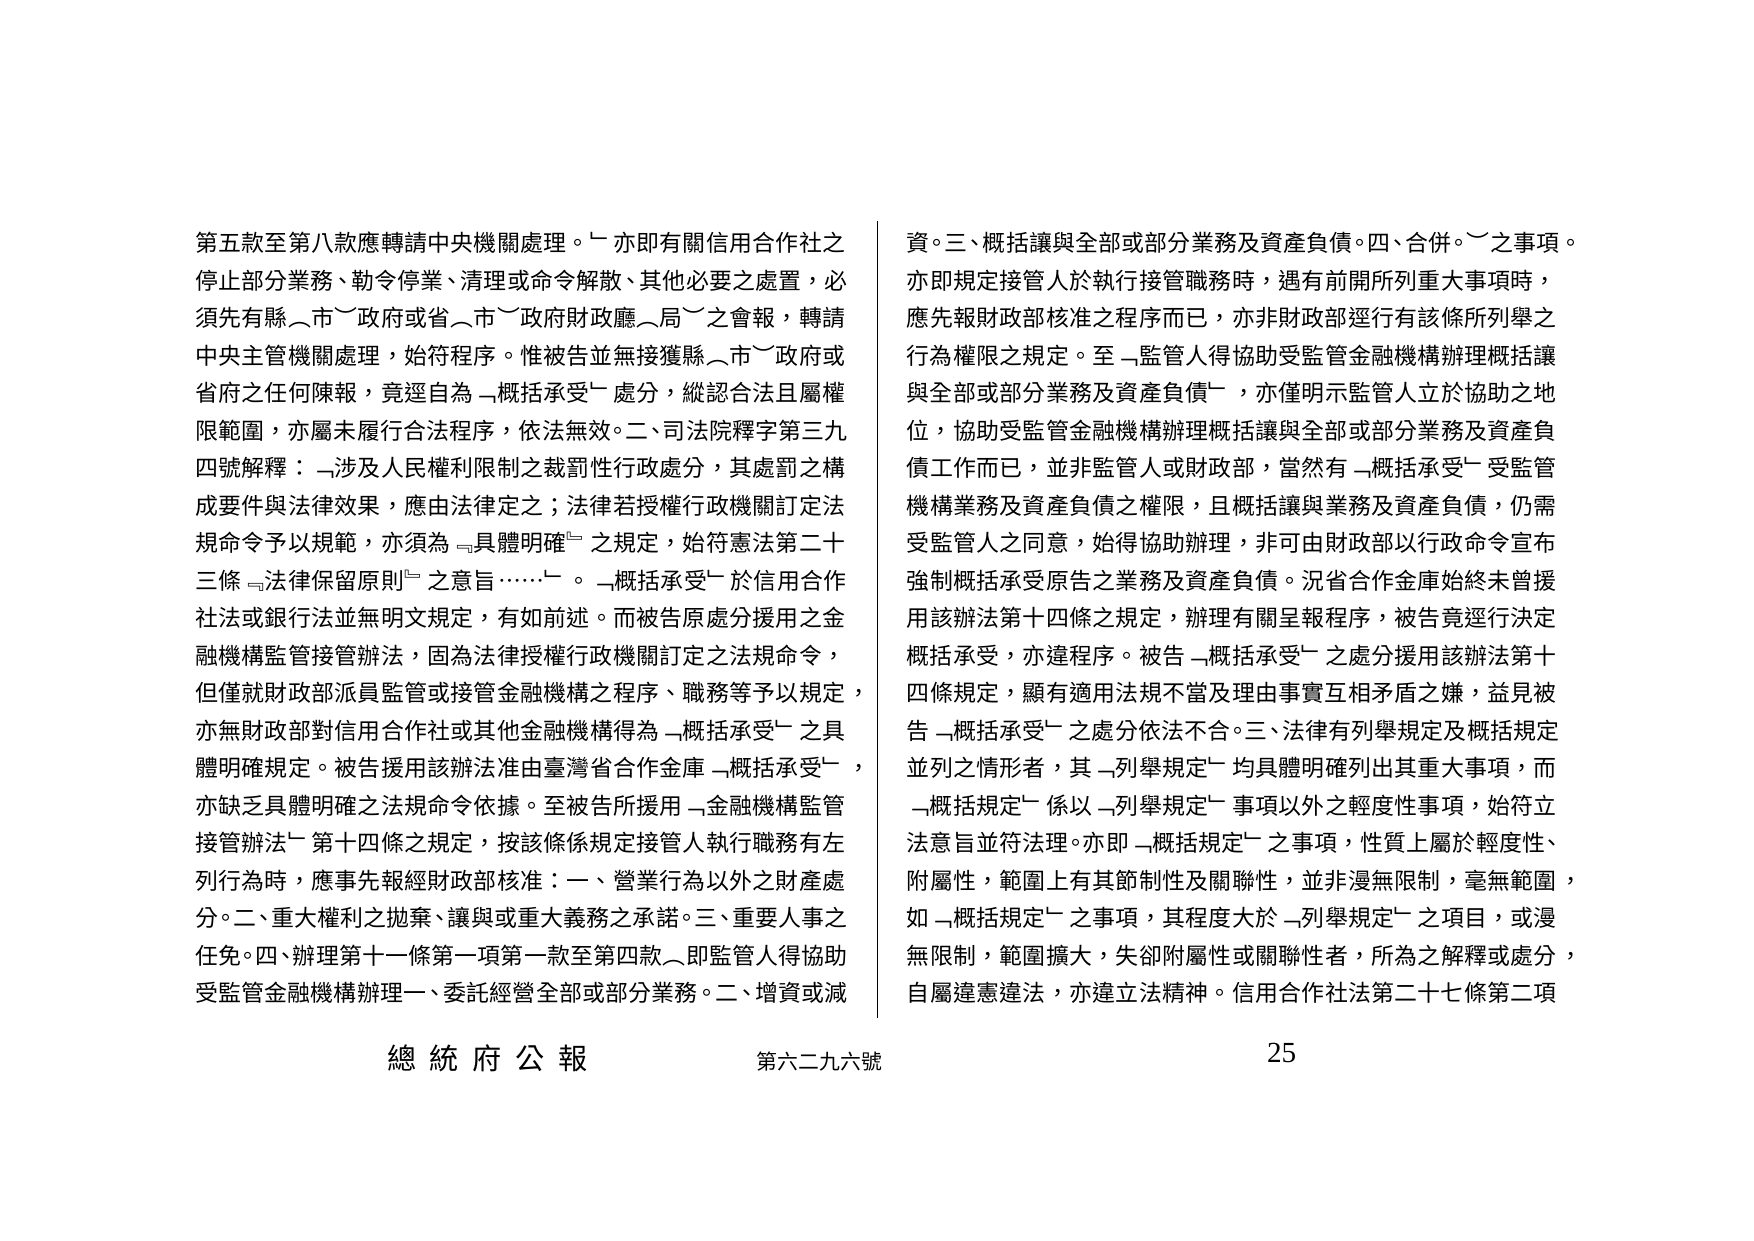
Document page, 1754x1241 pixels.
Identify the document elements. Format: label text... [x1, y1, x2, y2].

text 原告起訴意旨及補充理由略謂：一、憲法第十五條規定：﹁人民之生存權、工作權及財產權，應予保障。﹂憲法第二十三條規定：﹁以上各條列舉之自由權利，除為防止妨礙他人自由、避免緊急危難、維持社會秩序或增進公共利益所必要者外，不得以法律限制之。﹂中央法規標準法第五條第二項明文規定﹁關於人民之權利義務者，應以法律定之。﹂原告為依信用合作社法設立登記之信用合作社，具有法人地位，其財產權、工作權、生存權等均應受憲法保障，如基於防止妨礙他人自由、避免緊急危難、維持社會秩序或增進公共利益之必要，需要限制者，亦應以法律規定之，法律無具體明文限制規定者，自不得任意限制或剝奪。被告於八十四年八月三日台財融字第八四七二八一七六號函以原告自八十四年八月四日起由臺灣省合作金庫概括承受。其依據為信用合作社法第二十七條、銀行法第六十二條暨金融機構監管接管辦法第十四條等語。惟按信用合作社法第二十七條第一項所規定，信用合作社違反法令、章程或無法健全經營而有損及社員及存款人權益之虞時，主管機關得為左列處分，其處分計有八款，但並無﹁概括承受﹂之明文條款。又銀行法第六十二條規定﹁銀行因業務或財務狀況顯著惡化，不能支付其債務或有損及存款人利益之虞時，中央主管機關得勒令停業並限期清理、停止其一部業務、派員監管或接管、或為其他必要之處置，並得洽請有關機關限制其負責人出境﹂，亦無﹁概括承受﹂之明確條款。信用合作社法及銀行法，既均無﹁概括承受﹂之具體明確規定，被告竟別出心裁由臺灣省合作金庫﹁概括承受﹂，其處分顯然依法無據且屬違憲，嚴重侵害原告之財產權、工作權等。又主管機關為處分時，依信用合作社法第二十七條第二項規定﹁前項第一款至第四款由縣︵市︶政府或省︵市︶政府財政廳︵局︶逕行處理，並報中央主管機關備查，第五款至第八款應轉請中央機關處理。﹂亦即有關信用合作社之停止部分業務、勒令停業、清理或命令解散、其他必要之處置，必須先有縣︵市︶政府或省︵市︶政府財政廳︵局︶之會報，轉請中央主管機關處理，始符程序。惟被告並無接獲縣︵市︶政府或省府之任何陳報，竟逕自為﹁概括承受﹂處分，縱認合法且屬權限範圍，亦屬未履行合法程序，依法無效。二、司法院釋字第三九四號解釋：﹁涉及人民權利限制之裁罰性行政處分，其處罰之構成要件與法律效果，應由法律定之；法律若授權行政機關訂定法規命令予以規範，亦須為﹃具體明確﹄之規定，始符憲法第二十三條﹃法律保留原則﹄之意旨……﹂。﹁概括承受﹂於信用合作社法或銀行法並無明文規定，有如前述。而被告原處分援用之金融機構監管接管辦法，固為法律授權行政機關訂定之法規命令，但僅就財政部派員監管或接管金融機構之程序、職務等予以規定，亦無財政部對信用合作社或其他金融機構得為﹁概括承受﹂之具體明確規定。被告援用該辦法准由臺灣省合作金庫﹁概括承受﹂，亦缺乏具體明確之法規命令依據。至被告所援用﹁金融機構監管接管辦法﹂第十四條之規定，按該條係規定接管人執行職務有左列行為時，應事先報經財政部核准：一、營業行為以外之財產處分。二、重大權利之拋棄、讓與或重大義務之承諾。三、重要人事之任免。四、辦理第十一條第一項第一款至第四款︵即監管人得協助受監管金融機構辦理一、委託經營全部或部分業務。二、增資或減資。三、概括讓與全部或部分業務及資產負債。四、合併。︶之事項。亦即規定接管人於執行接管職務時，遇有前開所列重大事項時，應先報財政部核准之程序而已，亦非財政部逕行有該條所列舉之行為權限之規定。至﹁監管人得協助受監管金融機構辦理概括讓與全部或部分業務及資產負債﹂，亦僅明示監管人立於協助之地位，協助受監管金融機構辦理概括讓與全部或部分業務及資產負債工作而已，並非監管人或財政部，當然有﹁概括承受﹂受監管機構業務及資產負債之權限，且概括讓與業務及資產負債，仍需受監管人之同意，始得協助辦理，非可由財政部以行政命令宣布強制概括承受原告之業務及資產負債。況省合作金庫始終未曾援用該辦法第十四條之規定，辦理有關呈報程序，被告竟逕行決定概括承受，亦違程序。被告﹁概括承受﹂之處分援用該辦法第十四條規定，顯有適用法規不當及理由事實互相矛盾之嫌，益見被告﹁概括承受﹂之處分依法不合。三、法律有列舉規定及概括規定並列之情形者，其﹁列舉規定﹂均具體明確列出其重大事項，而﹁概括規定﹂係以﹁列舉規定﹂事項以外之輕度性事項，始符立法意旨並符法理。亦即﹁概括規定﹂之事項，性質上屬於輕度性、附屬性，範圍上有其節制性及關聯性，並非漫無限制，毫無範圍，如﹁概括規定﹂之事項，其程度大於﹁列舉規定﹂之項目，或漫無限制，範圍擴大，失卻附屬性或關聯性者，所為之解釋或處分，自屬違憲違法，亦違立法精神。信用合作社法第二十七條第二項規定，中央主管機關得受轉請之處分，列舉事項為：第五款停止部分業務，第六款勒令停業清理或合併，第七款命令解散等三款。其中﹁命令解散﹂最為重大，﹁勒令停業清理或合併﹂次之，﹁停止部分業務﹂最輕。而﹁概括承受﹂之程度，雖輕於命令解散，但重於停止部分業務及勒令停業清理。﹁概括承受﹂之效果，不僅將原告全部營業權剝奪，且將全部財產無條件強制接受，徹底消滅原告之生存權、工作權及財產權至鉅，故如將﹁概括承受﹂認為﹁其他必要之處置﹂，不但違背﹁概括規定﹂之立法意旨，亦與前揭大法官解釋﹁具體明確﹂之本旨相異，毫無適法性，且有流於行政機關擅權逾越範圍之弊。四、﹁概括承受﹂依民法第三百零五條規定，係﹁就他人之財產或營業概括承受其資產及負債者﹂，被告所為﹁概括承受﹂之處分，其意旨似與前揭規定相同，惟﹁概括承受﹂，信用合作社法及銀行法既無明確規定，依法應適用民法，而民法上之﹁概括承受﹂應經雙方合意始得為之。本件﹁概括承受﹂既未經原告之同意，亦未經臺灣省合作金庫之同意，被告竟逕命由省合作金庫概括承受。尤其原告根本不同意為概括承受，亦經社員代表大會決議在案，臺灣省議會八十四年九月十四日亦決議﹁請合作金庫即依程序中止概括承受彰化四信﹂，益見被告﹁概括承受﹂之處分，適法性有重大疑義。五、原告於八十四年七月三十一日召開八十四年度第七次理事會決議通過提供本社自有財產︵包括不動產、放款之債權、抵押權︶在金額新台幣壹百億元之範圍內讓與臺灣省合作金庫或借款充臨時週轉用︵附件三︶，繼即原告於八十四年八月一日召開八十四年度第一次臨時社員代表大會亦照案通過授權理事會全權處理︵附件四︶，已作充分萬端之決議及處置，並呈報主管機關。被告及相關機關竟置之不理，未為審酌前開決議及處理，而逕行命令﹁概括承受﹂之處分，不但違誤草率且嫌無法律上之必要性。六、末查被告於八十四年八月一日以台財融字第八四七二八八五四號函自八十四年八月二日起勒令停業並進行清理，復於同日以台財融第八四七二八六五五號函指定臺灣省合作金庫會同中央存款保險公司、臺灣省政府財政廳、彰化縣政府派員成立接管清理小組，自八十四年八月二日起接管彰化市第四信用合作社進行清理，並由臺灣省合作金庫總經理林新源擔任接管小組召集人，清理限期三個月，必要時得申請延長或縮短之。同一日竟有不同意旨之處分已嫌重複矛盾之外，在尚未著手﹁進行清理﹂或﹁接管清理﹂之前，原告竟於翌日八十四年八月三日以台財融字第八四七二八一七六號函︵附件一︶由臺灣省合作金庫概括承受，前後處分自我矛盾且不符實際，尤欠適法性。七、被告辯稱﹁彰化四信因舞弊虧空達二十八億元，其帳面淨值僅九億餘元，虧空達淨值之三倍，業已嚴重虧損﹂……﹁原告庫存現金僅一千餘萬元，已完全喪失流動性與支付能力﹂云云。惟依省合作金庫提出彰化地方法院︵八十五年度重訴字第一六二號損害賠償事件︶之彰化四信合併日計表記載﹁信用部部分庫存現金為九億零八百二十二萬一千八百二十九元，存放合庫二十二億七千七百八十三萬八千五百八十一元，放款小計七億零九百五十一萬一千五百零九元；儲蓄部部分存放合庫︵九億元︶繳存存款準備金十二億九千七百四十二萬五千元，放款小計一百六十一億二千八百二十七萬五百零七元，二者總計二百二十二億二千一百二十六萬九千四百二十七元﹂之鉅。被告辯稱帳面淨值僅九億餘元，庫存現金僅餘一千餘萬元云云，全屬不實，顯為被告誇大虛張之詞，且原告尚有資產土地房屋，帳面記載雖僅一二九、八三一、八○四元，但經重估其價值不下十億元。被告所辯原告已喪失流動性及支付能力云云，顯有誤會。八、至被告所辯稱﹁本件接管清理中，造成彰化地區信用合作社全面擠兌，其他地區之信用合作社及農會信用部同時亦出現擠兌現象，情勢十分危急，有造成系統危機之虞﹂﹁合作金庫接受基層金融機構轉存款，該庫一半以上之存款來自基層金融機構，一旦基層金融機構擠兌，勢必從合作金庫提款應付，合庫本身將面臨另一種局面之擠兌，導致全部金融體系之危機﹂等語，作為本件概括承受之依據。然查彰化地區信用合作社或農會信用部並無發生擠兌現象及可能，合作金庫亦無面臨另一種擠兌之現象。所述均屬被告假想編造之詞，退一步言，縱為事實，亦屬原告本身以外之事情與原告無關，更不得藉此犧牲原告權益作為勒令﹁概括承受﹂之依據。況勒令﹁概括承受﹂法無明文依據，更見被告違法濫權至明。九、綜上所陳，原告﹁概括承受﹂之處分，不但違憲且無法律依據，越權處分缺乏適法性，嚴重侵害原告之財產權等，且未顧及金融秩序，更未顧及原告全體社員、理監事、從業員工之權益至鉅。應請依法撤銷原告之原處分及訴願、再訴願決定書，以符憲法、法律規定及原告等合法權益等語。 [907, 222, 1559, 1009]
text 原告起訴意旨及補充理由略謂：一、憲法第十五條規定：﹁人民之生存權、工作權及財產權，應予保障。﹂憲法第二十三條規定：﹁以上各條列舉之自由權利，除為防止妨礙他人自由、避免緊急危難、維持社會秩序或增進公共利益所必要者外，不得以法律限制之。﹂中央法規標準法第五條第二項明文規定﹁關於人民之權利義務者，應以法律定之。﹂原告為依信用合作社法設立登記之信用合作社，具有法人地位，其財產權、工作權、生存權等均應受憲法保障，如基於防止妨礙他人自由、避免緊急危難、維持社會秩序或增進公共利益之必要，需要限制者，亦應以法律規定之，法律無具體明文限制規定者，自不得任意限制或剝奪。被告於八十四年八月三日台財融字第八四七二八一七六號函以原告自八十四年八月四日起由臺灣省合作金庫概括承受。其依據為信用合作社法第二十七條、銀行法第六十二條暨金融機構監管接管辦法第十四條等語。惟按信用合作社法第二十七條第一項所規定，信用合作社違反法令、章程或無法健全經營而有損及社員及存款人權益之虞時，主管機關得為左列處分，其處分計有八款，但並無﹁概括承受﹂之明文條款。又銀行法第六十二條規定﹁銀行因業務或財務狀況顯著惡化，不能支付其債務或有損及存款人利益之虞時，中央主管機關得勒令停業並限期清理、停止其一部業務、派員監管或接管、或為其他必要之處置，並得洽請有關機關限制其負責人出境﹂，亦無﹁概括承受﹂之明確條款。信用合作社法及銀行法，既均無﹁概括承受﹂之具體明確規定，被告竟別出心裁由臺灣省合作金庫﹁概括承受﹂，其處分顯然依法無據且屬違憲，嚴重侵害原告之財產權、工作權等。又主管機關為處分時，依信用合作社法第二十七條第二項規定﹁前項第一款至第四款由縣︵市︶政府或省︵市︶政府財政廳︵局︶逕行處理，並報中央主管機關備查，第五款至第八款應轉請中央機關處理。﹂亦即有關信用合作社之停止部分業務、勒令停業、清理或命令解散、其他必要之處置，必須先有縣︵市︶政府或省︵市︶政府財政廳︵局︶之會報，轉請中央主管機關處理，始符程序。惟被告並無接獲縣︵市︶政府或省府之任何陳報，竟逕自為﹁概括承受﹂處分，縱認合法且屬權限範圍，亦屬未履行合法程序，依法無效。二、司法院釋字第三九四號解釋：﹁涉及人民權利限制之裁罰性行政處分，其處罰之構成要件與法律效果，應由法律定之；法律若授權行政機關訂定法規命令予以規範，亦須為﹃具體明確﹄之規定，始符憲法第二十三條﹃法律保留原則﹄之意旨……﹂。﹁概括承受﹂於信用合作社法或銀行法並無明文規定，有如前述。而被告原處分援用之金融機構監管接管辦法，固為法律授權行政機關訂定之法規命令，但僅就財政部派員監管或接管金融機構之程序、職務等予以規定，亦無財政部對信用合作社或其他金融機構得為﹁概括承受﹂之具體明確規定。被告援用該辦法准由臺灣省合作金庫﹁概括承受﹂，亦缺乏具體明確之法規命令依據。至被告所援用﹁金融機構監管接管辦法﹂第十四條之規定，按該條係規定接管人執行職務有左列行為時，應事先報經財政部核准：一、營業行為以外之財產處分。二、重大權利之拋棄、讓與或重大義務之承諾。三、重要人事之任免。四、辦理第十一條第一項第一款至第四款︵即監管人得協助受監管金融機構辦理一、委託經營全部或部分業務。二、增資或減資。三、概括讓與全部或部分業務及資產負債。四、合併。︶之事項。亦即規定接管人於執行接管職務時，遇有前開所列重大事項時，應先報財政部核准之程序而已，亦非財政部逕行有該條所列舉之行為權限之規定。至﹁監管人得協助受監管金融機構辦理概括讓與全部或部分業務及資產負債﹂，亦僅明示監管人立於協助之地位，協助受監管金融機構辦理概括讓與全部或部分業務及資產負債工作而已，並非監管人或財政部，當然有﹁概括承受﹂受監管機構業務及資產負債之權限，且概括讓與業務及資產負債，仍需受監管人之同意，始得協助辦理，非可由財政部以行政命令宣布強制概括承受原告之業務及資產負債。況省合作金庫始終未曾援用該辦法第十四條之規定，辦理有關呈報程序，被告竟逕行決定概括承受，亦違程序。被告﹁概括承受﹂之處分援用該辦法第十四條規定，顯有適用法規不當及理由事實互相矛盾之嫌，益見被告﹁概括承受﹂之處分依法不合。三、法律有列舉規定及概括規定並列之情形者，其﹁列舉規定﹂均具體明確列出其重大事項，而﹁概括規定﹂係以﹁列舉規定﹂事項以外之輕度性事項，始符立法意旨並符法理。亦即﹁概括規定﹂之事項，性質上屬於輕度性、附屬性，範圍上有其節制性及關聯性，並非漫無限制，毫無範圍，如﹁概括規定﹂之事項，其程度大於﹁列舉規定﹂之項目，或漫無限制，範圍擴大，失卻附屬性或關聯性者，所為之解釋或處分，自屬違憲違法，亦違立法精神。信用合作社法第二十七條第二項規定，中央主管機關得受轉請之處分，列舉事項為：第五款停止部分業務，第六款勒令停業清理或合併，第七款命令解散等三款。其中﹁命令解散﹂最為重大，﹁勒令停業清理或合併﹂次之，﹁停止部分業務﹂最輕。而﹁概括承受﹂之程度，雖輕於命令解散，但重於停止部分業務及勒令停業清理。﹁概括承受﹂之效果，不僅將原告全部營業權剝奪，且將全部財產無條件強制接受，徹底消滅原告之生存權、工作權及財產權至鉅，故如將﹁概括承受﹂認為﹁其他必要之處置﹂，不但違背﹁概括規定﹂之立法意旨，亦與前揭大法官解釋﹁具體明確﹂之本旨相異，毫無適法性，且有流於行政機關擅權逾越範圍之弊。四、﹁概括承受﹂依民法第三百零五條規定，係﹁就他人之財產或營業概括承受其資產及負債者﹂，被告所為﹁概括承受﹂之處分，其意旨似與前揭規定相同，惟﹁概括承受﹂，信用合作社法及銀行法既無明確規定，依法應適用民法，而民法上之﹁概括承受﹂應經雙方合意始得為之。本件﹁概括承受﹂既未經原告之同意，亦未經臺灣省合作金庫之同意，被告竟逕命由省合作金庫概括承受。尤其原告根本不同意為概括承受，亦經社員代表大會決議在案，臺灣省議會八十四年九月十四日亦決議﹁請合作金庫即依程序中止概括承受彰化四信﹂，益見被告﹁概括承受﹂之處分，適法性有重大疑義。五、原告於八十四年七月三十一日召開八十四年度第七次理事會決議通過提供本社自有財產︵包括不動產、放款之債權、抵押權︶在金額新台幣壹百億元之範圍內讓與臺灣省合作金庫或借款充臨時週轉用︵附件三︶，繼即原告於八十四年八月一日召開八十四年度第一次臨時社員代表大會亦照案通過授權理事會全權處理︵附件四︶，已作充分萬端之決議及處置，並呈報主管機關。被告及相關機關竟置之不理，未為審酌前開決議及處理，而逕行命令﹁概括承受﹂之處分，不但違誤草率且嫌無法律上之必要性。六、末查被告於八十四年八月一日以台財融字第八四七二八八五四號函自八十四年八月二日起勒令停業並進行清理，復於同日以台財融第八四七二八六五五號函指定臺灣省合作金庫會同中央存款保險公司、臺灣省政府財政廳、彰化縣政府派員成立接管清理小組，自八十四年八月二日起接管彰化市第四信用合作社進行清理，並由臺灣省合作金庫總經理林新源擔任接管小組召集人，清理限期三個月，必要時得申請延長或縮短之。同一日竟有不同意旨之處分已嫌重複矛盾之外，在尚未著手﹁進行清理﹂或﹁接管清理﹂之前，原告竟於翌日八十四年八月三日以台財融字第八四七二八一七六號函︵附件一︶由臺灣省合作金庫概括承受，前後處分自我矛盾且不符實際，尤欠適法性。七、被告辯稱﹁彰化四信因舞弊虧空達二十八億元，其帳面淨值僅九億餘元，虧空達淨值之三倍，業已嚴重虧損﹂……﹁原告庫存現金僅一千餘萬元，已完全喪失流動性與支付能力﹂云云。惟依省合作金庫提出彰化地方法院︵八十五年度重訴字第一六二號損害賠償事件︶之彰化四信合併日計表記載﹁信用部部分庫存現金為九億零八百二十二萬一千八百二十九元，存放合庫二十二億七千七百八十三萬八千五百八十一元，放款小計七億零九百五十一萬一千五百零九元；儲蓄部部分存放合庫︵九億元︶繳存存款準備金十二億九千七百四十二萬五千元，放款小計一百六十一億二千八百二十七萬五百零七元，二者總計二百二十二億二千一百二十六萬九千四百二十七元﹂之鉅。被告辯稱帳面淨值僅九億餘元，庫存現金僅餘一千餘萬元云云，全屬不實，顯為被告誇大虛張之詞，且原告尚有資產土地房屋，帳面記載雖僅一二九、八三一、八○四元，但經重估其價值不下十億元。被告所辯原告已喪失流動性及支付能力云云，顯有誤會。八、至被告所辯稱﹁本件接管清理中，造成彰化地區信用合作社全面擠兌，其他地區之信用合作社及農會信用部同時亦出現擠兌現象，情勢十分危急，有造成系統危機之虞﹂﹁合作金庫接受基層金融機構轉存款，該庫一半以上之存款來自基層金融機構，一旦基層金融機構擠兌，勢必從合作金庫提款應付，合庫本身將面臨另一種局面之擠兌，導致全部金融體系之危機﹂等語，作為本件概括承受之依據。然查彰化地區信用合作社或農會信用部並無發生擠兌現象及可能，合作金庫亦無面臨另一種擠兌之現象。所述均屬被告假想編造之詞，退一步言，縱為事實，亦屬原告本身以外之事情與原告無關，更不得藉此犧牲原告權益作為勒令﹁概括承受﹂之依據。況勒令﹁概括承受﹂法無明文依據，更見被告違法濫權至明。九、綜上所陳，原告﹁概括承受﹂之處分，不但違憲且無法律依據，越權處分缺乏適法性，嚴重侵害原告之財產權等，且未顧及金融秩序，更未顧及原告全體社員、理監事、從業員工之權益至鉅。應請依法撤銷原告之原處分及訴願、再訴願決定書，以符憲法、法律規定及原告等合法權益等語。 [195, 222, 847, 1009]
